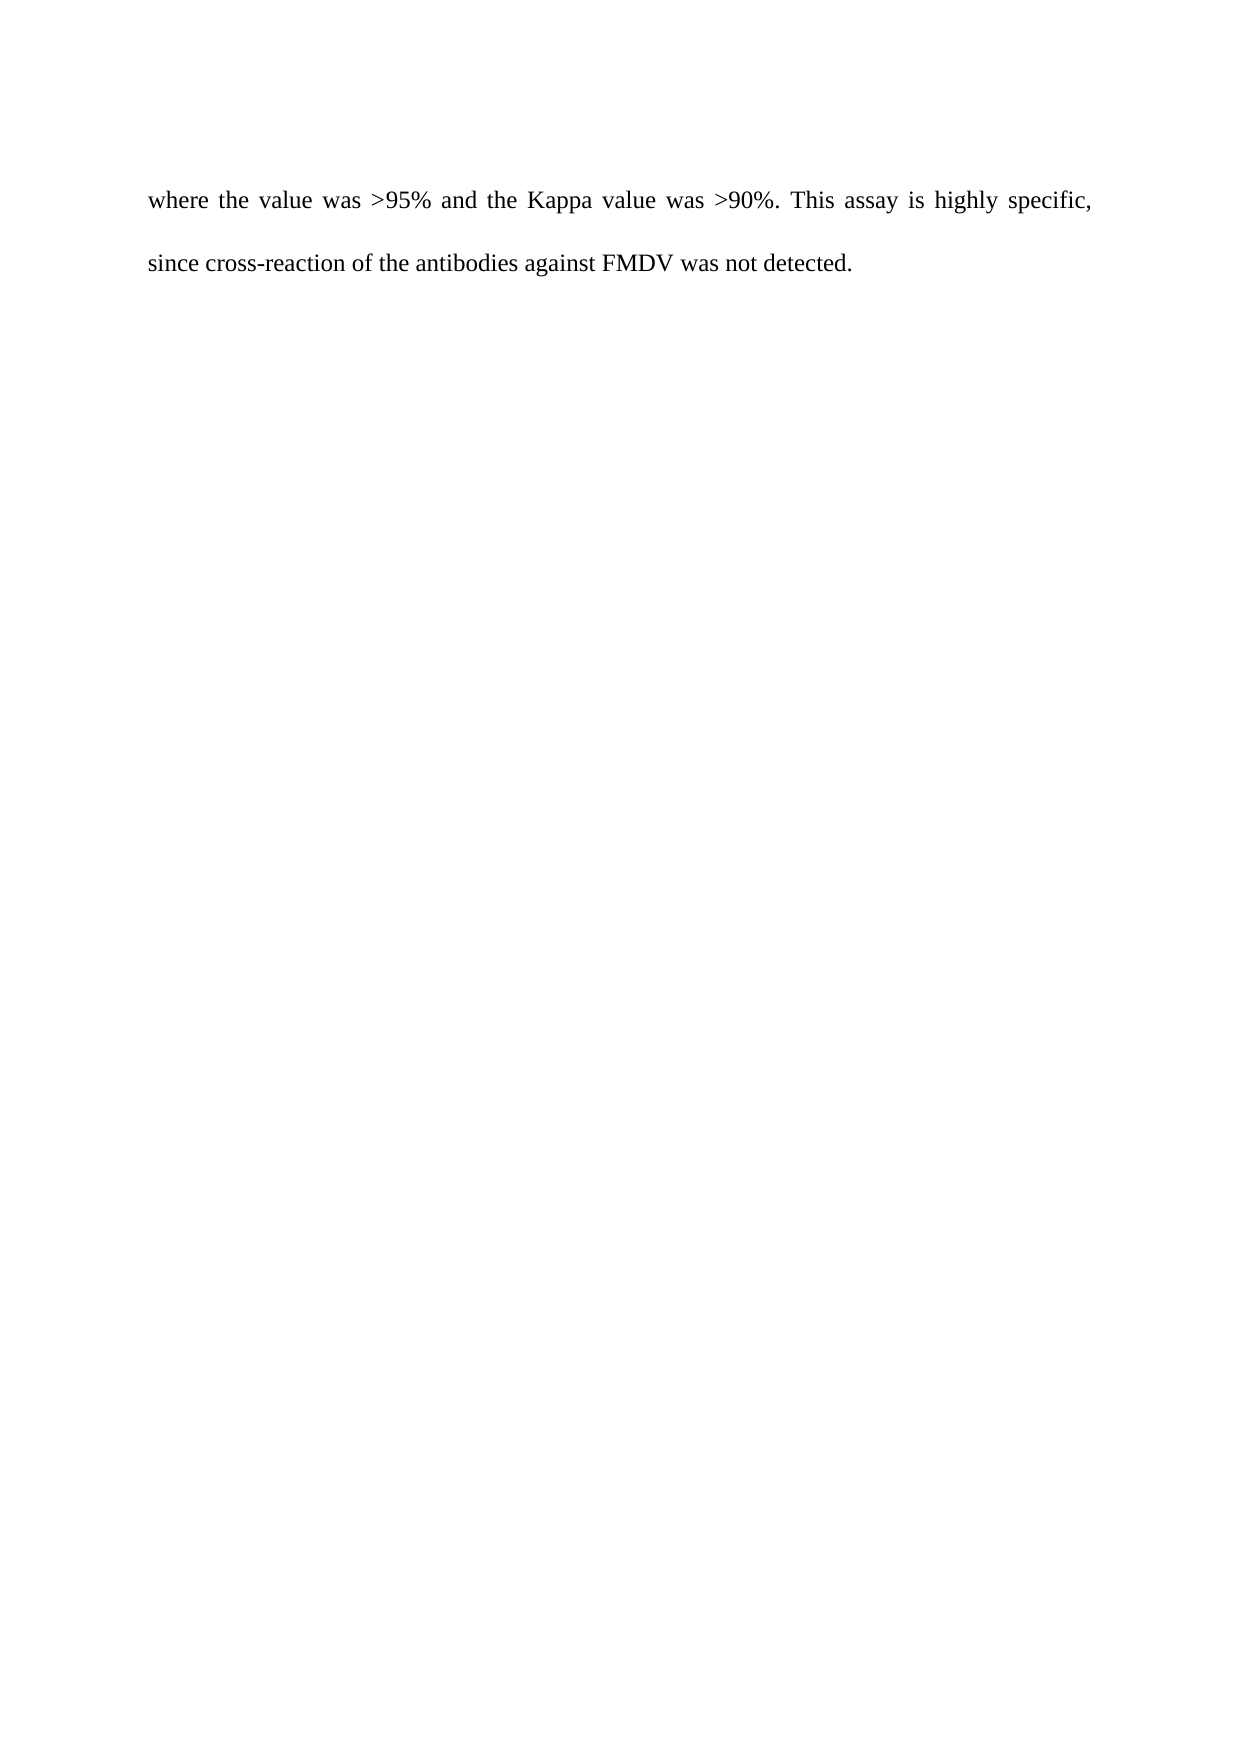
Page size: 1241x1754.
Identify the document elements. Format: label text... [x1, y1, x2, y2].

text where the value was >95% and the Kappa value was >90%. This assay is highly specific, since cross-reaction of the antibodies against FMDV was not detected. [148, 158, 1092, 283]
